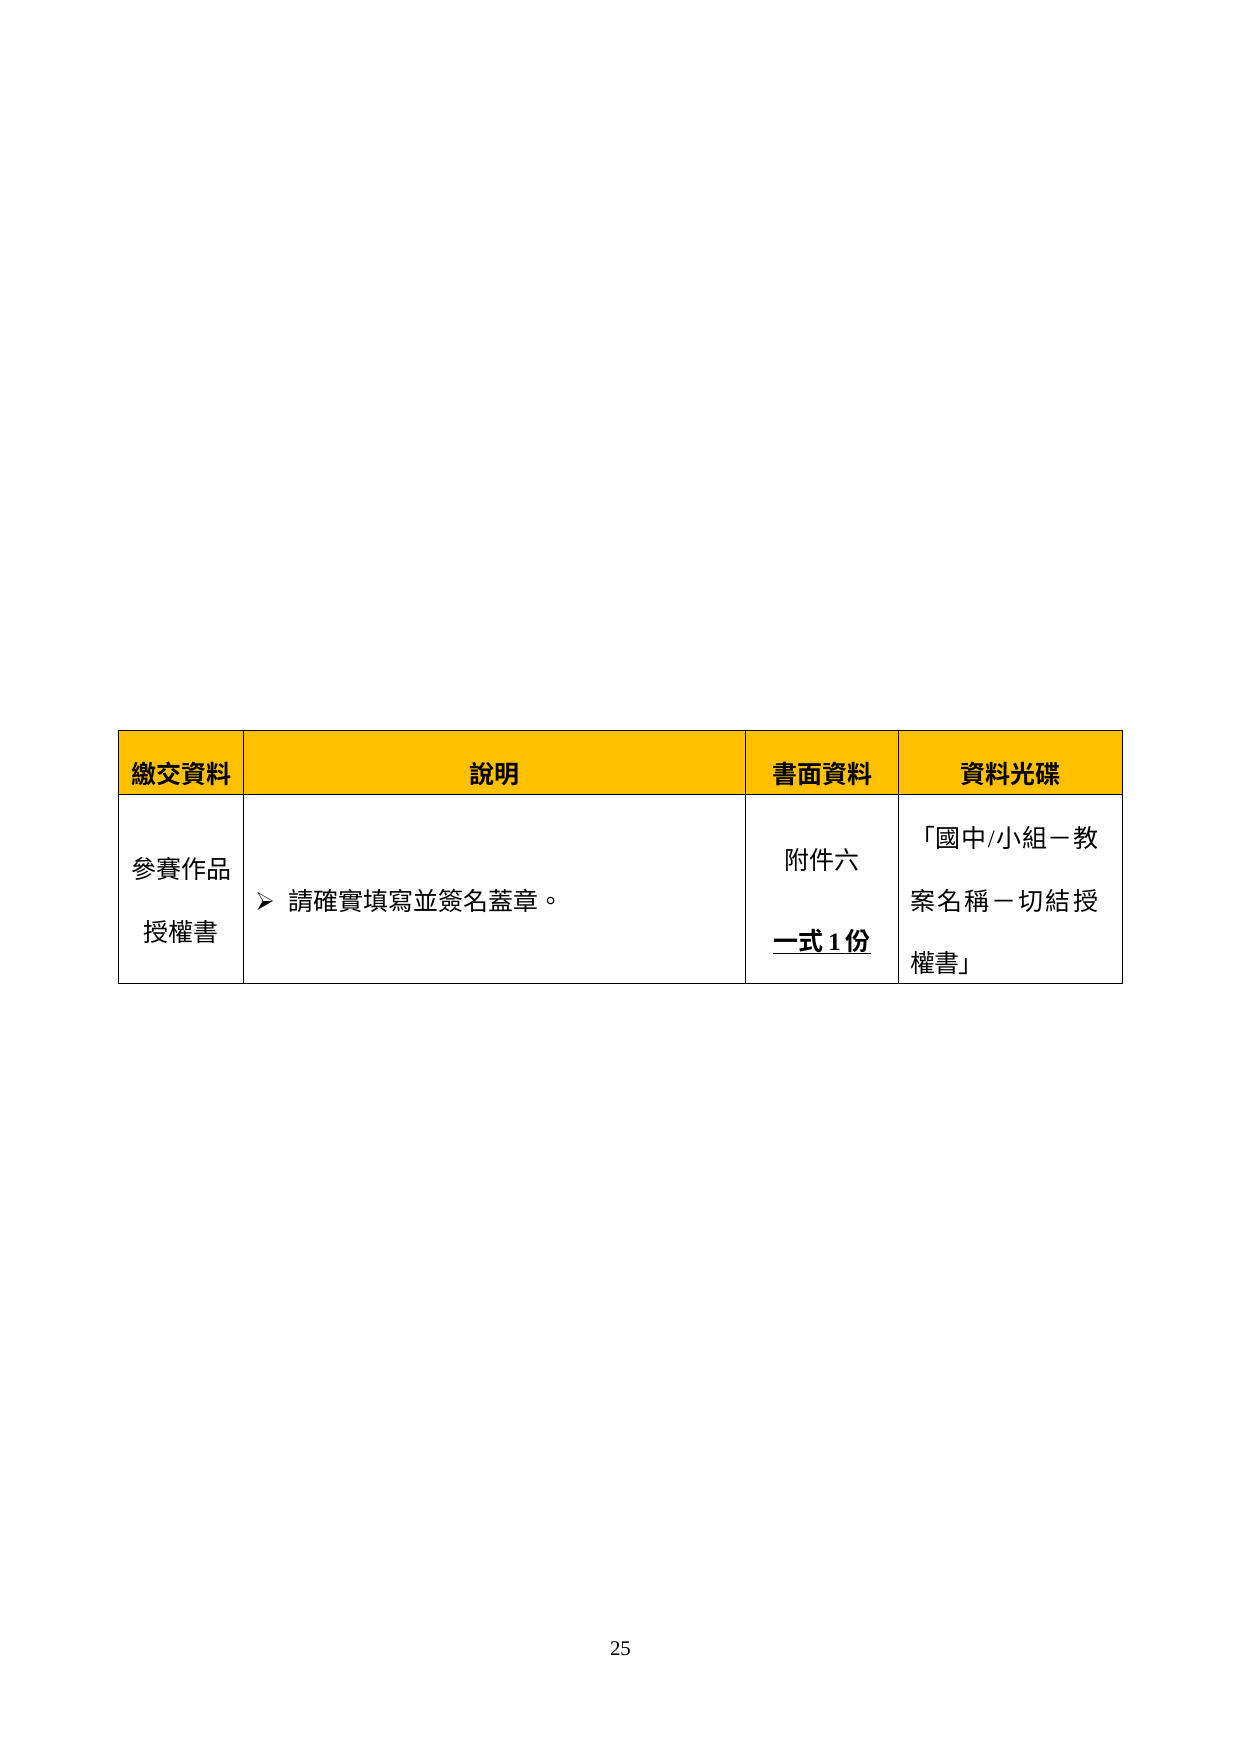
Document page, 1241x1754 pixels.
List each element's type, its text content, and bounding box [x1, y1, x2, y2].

table_cell 請確實填寫並簽名蓋章。 [244, 795, 745, 982]
table_header 說明 [244, 731, 745, 794]
table_header 資料光碟 [899, 731, 1122, 794]
table_cell 參賽作品 授權書 [119, 795, 243, 982]
table_header 書面資料 [746, 731, 898, 794]
table_cell 附件六 一式1份 [746, 795, 898, 982]
table_cell 「國中/小組－教案名稱－切結授權書」 [899, 795, 1122, 982]
table_header 繳交資料 [119, 731, 243, 794]
